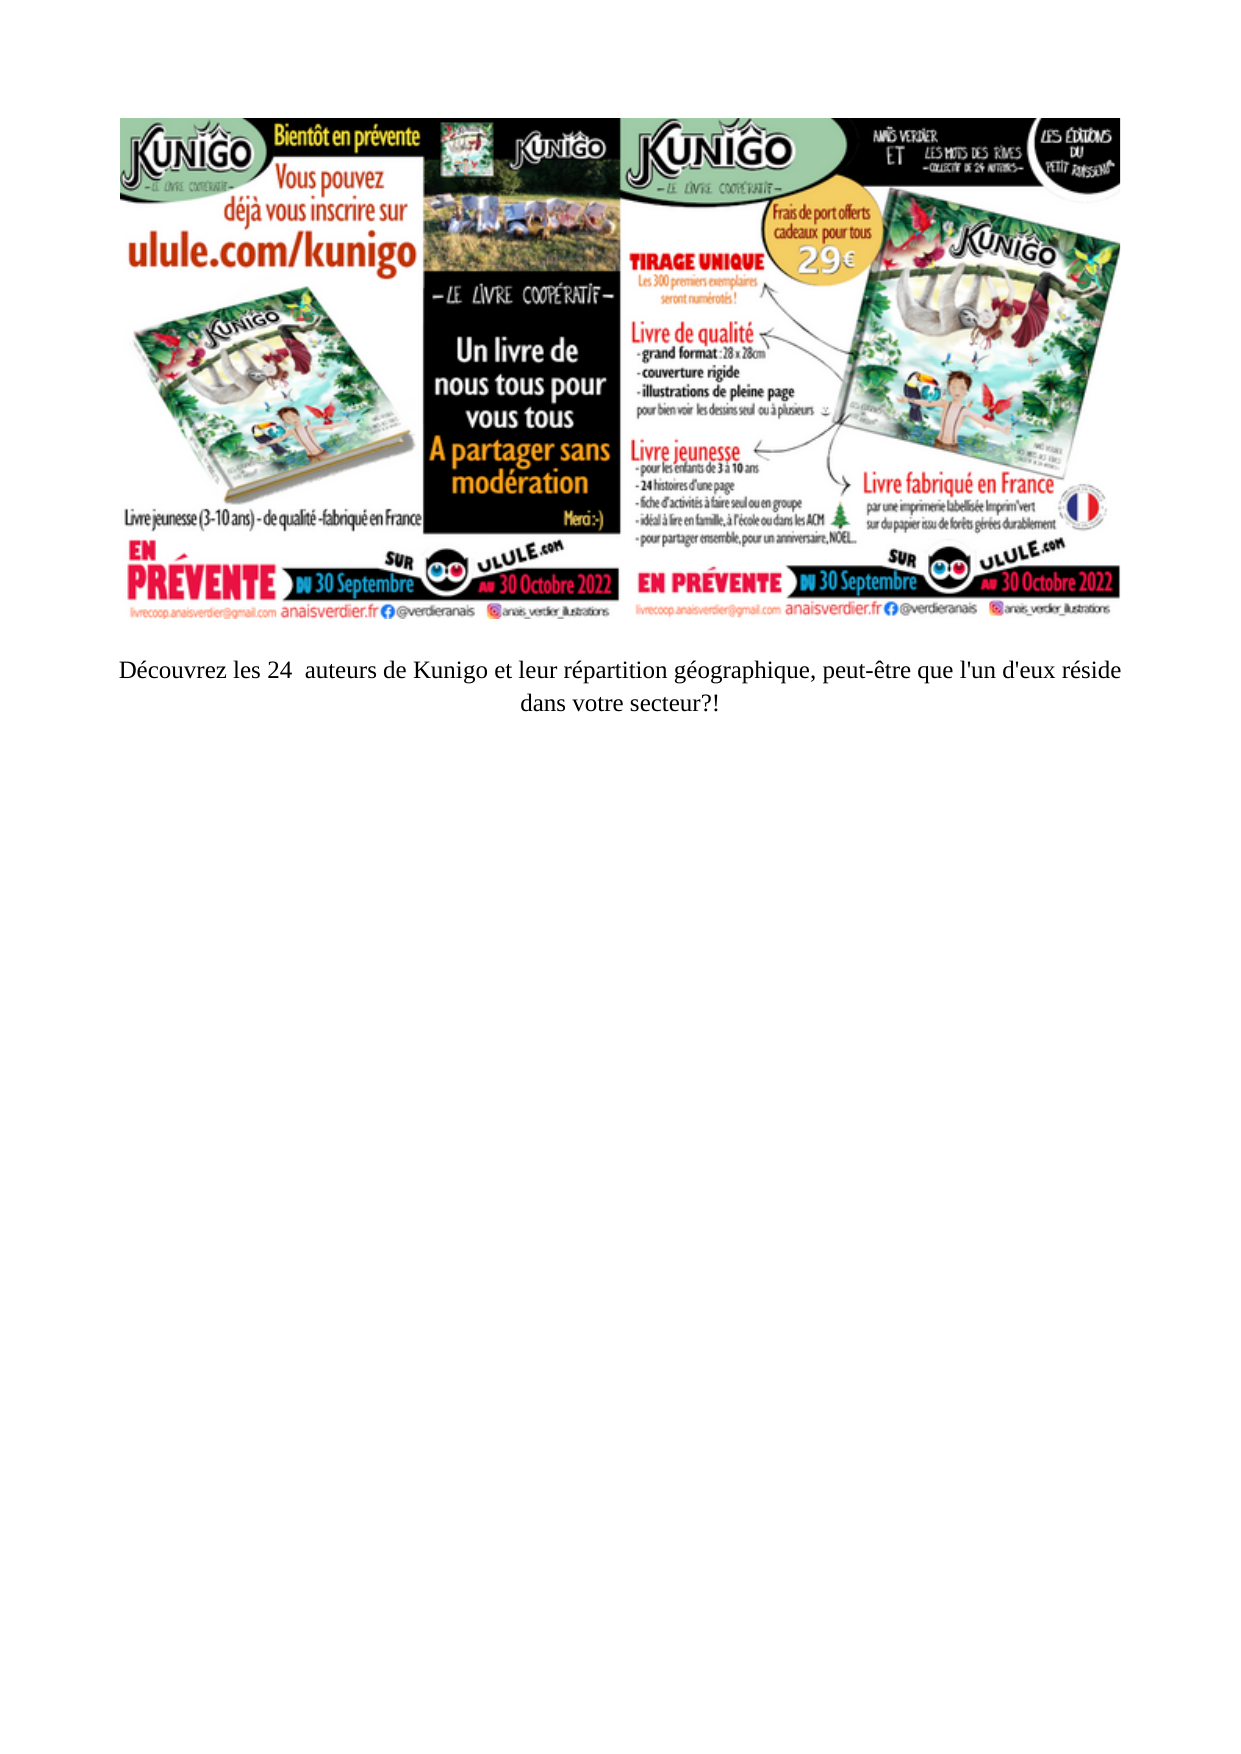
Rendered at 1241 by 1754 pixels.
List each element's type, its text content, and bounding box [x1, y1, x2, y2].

text Découvrez les 24 auteurs de Kunigo et leur répartition géographique, peut-être que l'un d'eux réside dans votre secteur?! [118, 655, 1122, 717]
picture [120, 118, 1121, 619]
